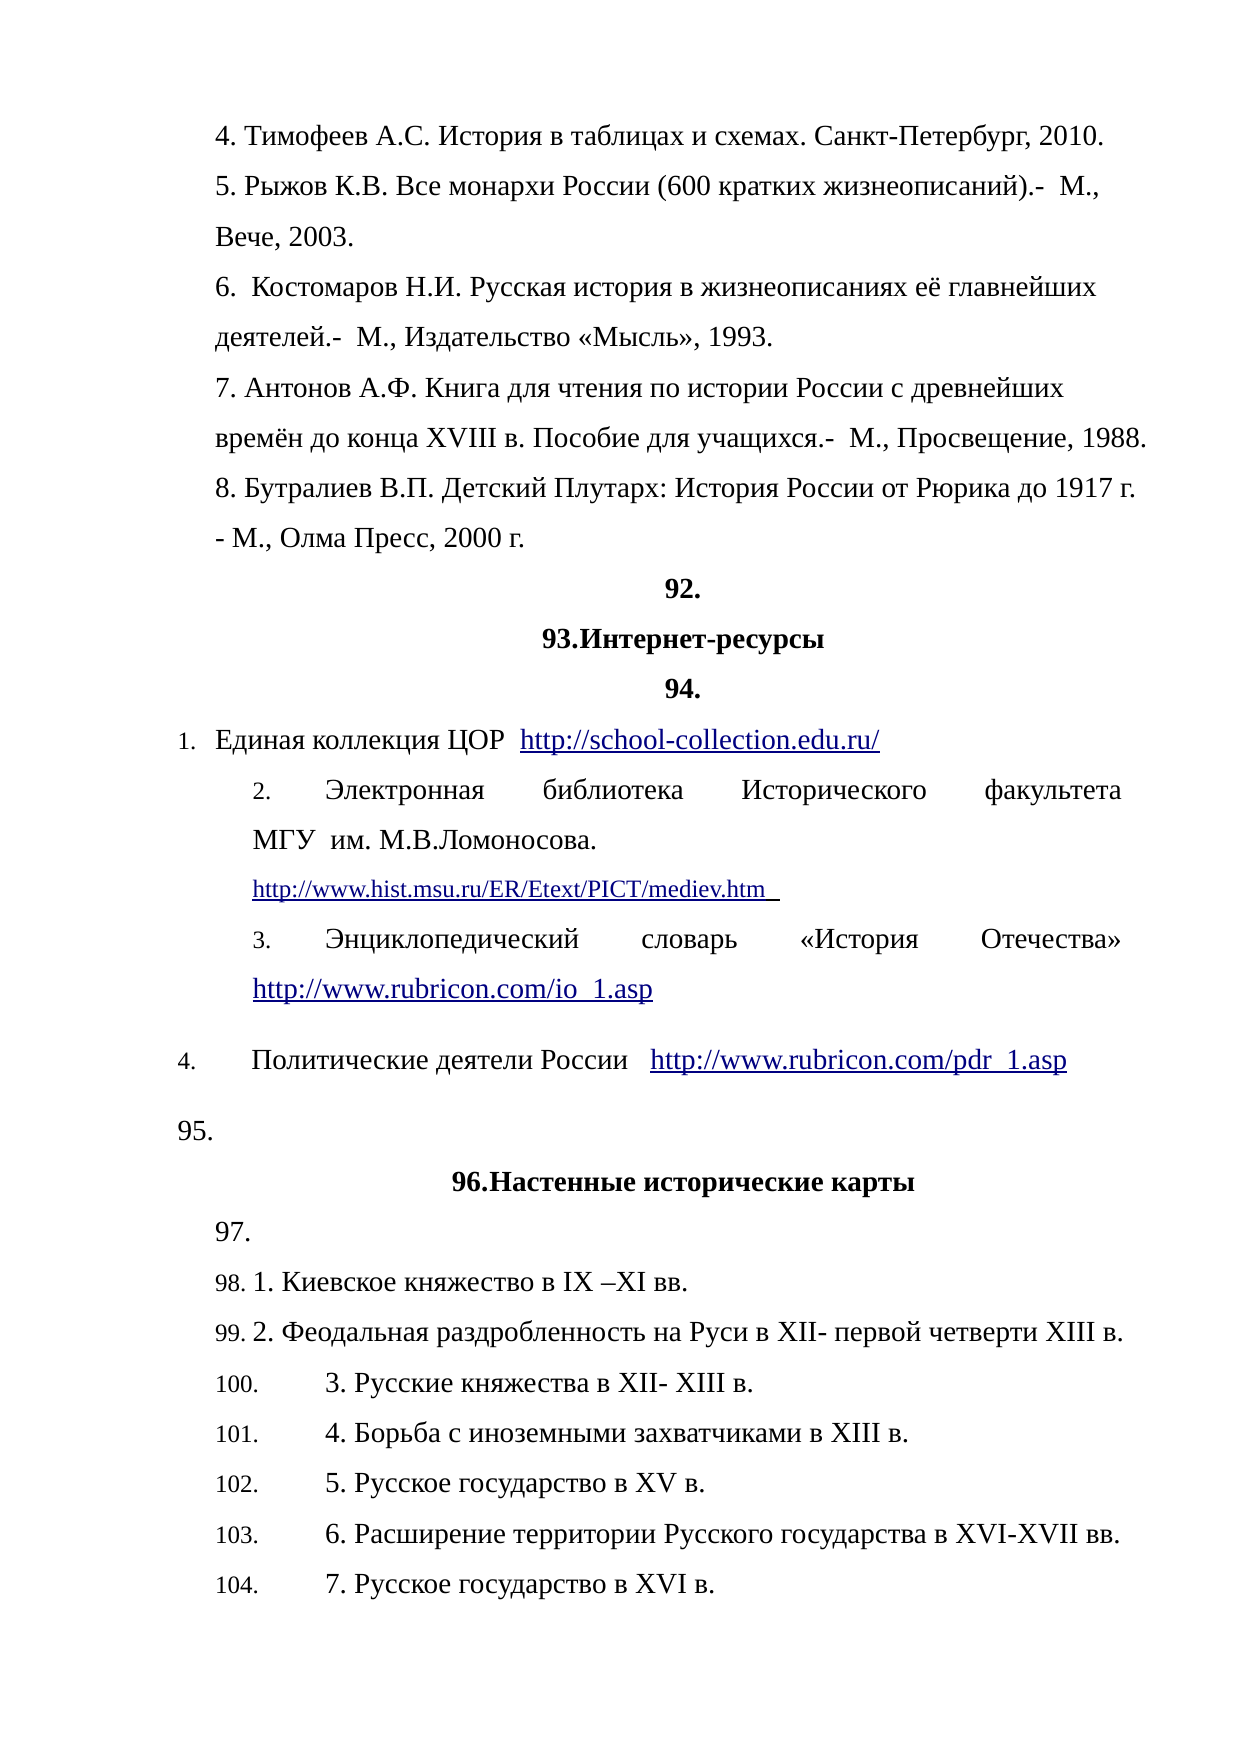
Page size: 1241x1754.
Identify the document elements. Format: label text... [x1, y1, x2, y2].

list Электронная библиотека Исторического факультета МГУ им. М.В.Ломоносова. http://www.hist.msu.ru/ER/Etext/PICT/mediev.htm [252, 772, 1122, 904]
list 6. Расширение территории Русского государства в XVI-XVII вв. [215, 1516, 1152, 1549]
list 1. Киевское княжество в IX –XI вв. [215, 1264, 1152, 1298]
list 3. Русские княжества в XII- XIII в. [215, 1365, 1152, 1398]
list 4. Тимофеев А.С. История в таблицах и схемах. Санкт-Петербург, 2010. 5. Рыжов К.В. Все монархи России (600 кратких жизнеописаний).- М., Вече, 2003. 6. Костомаров Н.И. Русская история в жизнеописаниях её главнейших деятелей.- М., Издательство «Мысль», 1993. 7. Антонов А.Ф. Книга для чтения по истории России с древнейших времён до конца XVIII в. Пособие для учащихся.- М., Просвещение, 1988. 8. Бутралиев В.П. Детский Плутарх: История России от Рюрика до 1917 г. - М., Олма Пресс, 2000 г. [215, 118, 1152, 554]
list Интернет-ресурсы [215, 621, 1152, 655]
list 4. Борьба с иноземными захватчиками в XIII в. [215, 1415, 1152, 1449]
list 5. Русское государство в XV в. [215, 1466, 1152, 1499]
list 7. Русское государство в XVI в. [215, 1566, 1152, 1600]
list Политические деятели России http://www.rubricon.com/pdr_1.asp [177, 1042, 1122, 1076]
list Энциклопедический словарь «История Отечества» http://www.rubricon.com/io_1.asp [252, 921, 1122, 1004]
list Единая коллекция ЦОР http://school-collection.edu.ru/ [177, 722, 1152, 755]
list Настенные исторические карты [215, 1164, 1152, 1197]
list 2. Феодальная раздробленность на Руси в XII- первой четверти XIII в. [215, 1314, 1152, 1348]
